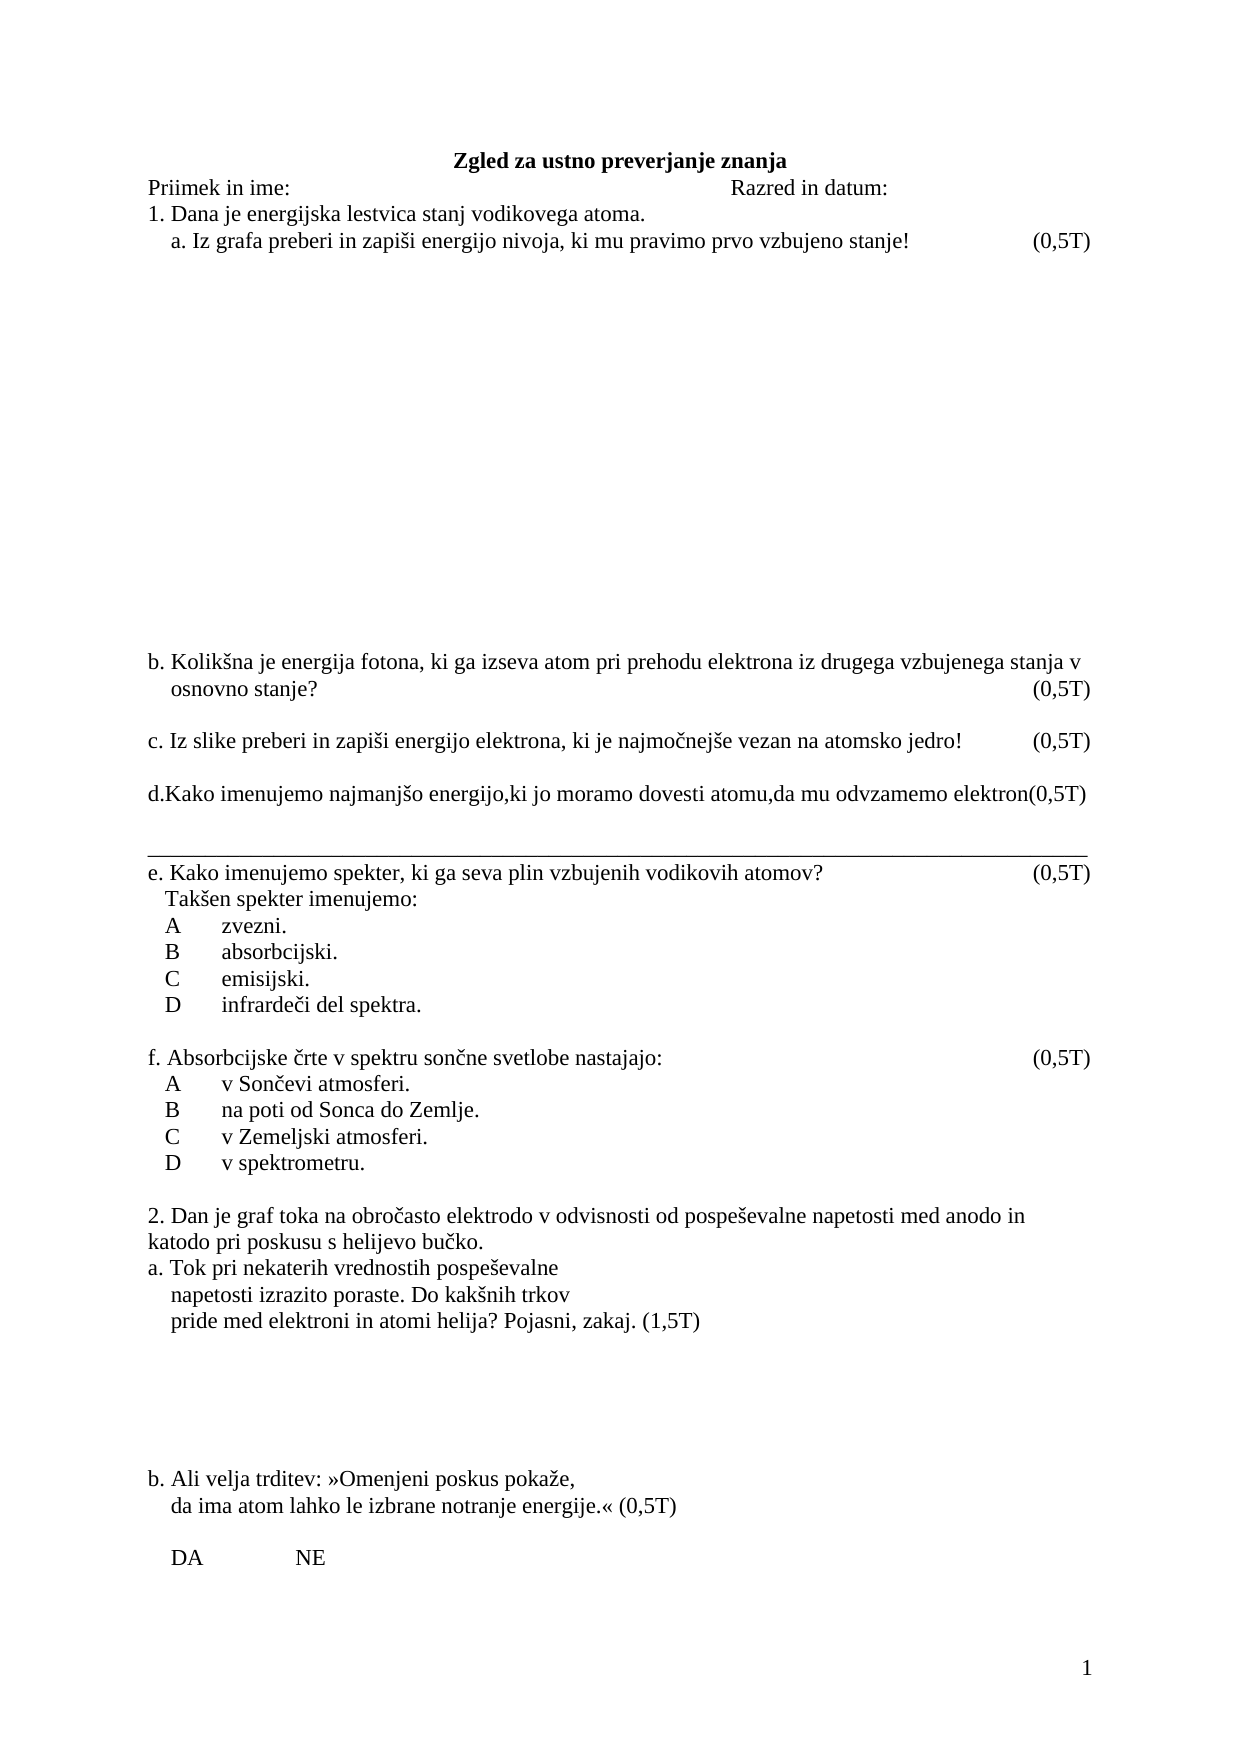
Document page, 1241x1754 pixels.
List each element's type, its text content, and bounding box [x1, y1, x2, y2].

text napetosti izrazito poraste. Do kakšnih trkov [148, 1281, 1093, 1307]
text B na poti od Sonca do Zemlje. [148, 1096, 1093, 1123]
text D v spektrometru. [148, 1149, 1093, 1175]
text __________________________________________________________________________________ [148, 833, 1093, 859]
text D infrardeči del spektra. [148, 991, 1093, 1017]
text da ima atom lahko le izbrane notranje energije.« (0,5T) [148, 1492, 1093, 1518]
text osnovno stanje? (0,5T) [148, 675, 1093, 701]
text f. Absorbcijske črte v spektru sončne svetlobe nastajajo: (0,5T) [148, 1044, 1093, 1070]
text d.Kako imenujemo najmanjšo energijo,ki jo moramo dovesti atomu,da mu odvzamemo elektron(0,5T) [148, 780, 1093, 806]
text 1. Dana je energijska lestvica stanj vodikovega atoma. [148, 200, 1093, 227]
text a. Iz grafa preberi in zapiši energijo nivoja, ki mu pravimo prvo vzbujeno stanje! (0,5T) [148, 227, 1093, 253]
text c. Iz slike preberi in zapiši energijo elektrona, ki je najmočnejše vezan na atomsko jedro! (0,5T) [148, 727, 1093, 754]
text C v Zemeljski atmosferi. [148, 1123, 1093, 1149]
text pride med elektroni in atomi helija? Pojasni, zakaj. (1,5T) [148, 1307, 1093, 1333]
text a. Tok pri nekaterih vrednostih pospeševalne [148, 1254, 1093, 1281]
text b. Kolikšna je energija fotona, ki ga izseva atom pri prehodu elektrona iz drugega vzbujenega stanja v [148, 648, 1093, 675]
text Takšen spekter imenujemo: [148, 886, 1093, 912]
text b. Ali velja trditev: »Omenjeni poskus pokaže, [148, 1465, 1093, 1492]
text A v Sončevi atmosferi. [148, 1070, 1093, 1096]
text C emisijski. [148, 964, 1093, 991]
table_header Priimek in ime: Razred in datum: [136, 174, 1096, 200]
text 2. Dan je graf toka na obročasto elektrodo v odvisnosti od pospeševalne napetosti med anodo in katodo pri poskusu s helijevo bučko. [148, 1202, 1093, 1254]
text DA NE [148, 1544, 1093, 1571]
text A zvezni. [148, 912, 1093, 938]
text B absorbcijski. [148, 938, 1093, 964]
subtitle Zgled za ustno preverjanje znanja [148, 148, 1093, 174]
text e. Kako imenujemo spekter, ki ga seva plin vzbujenih vodikovih atomov? (0,5T) [148, 859, 1093, 886]
